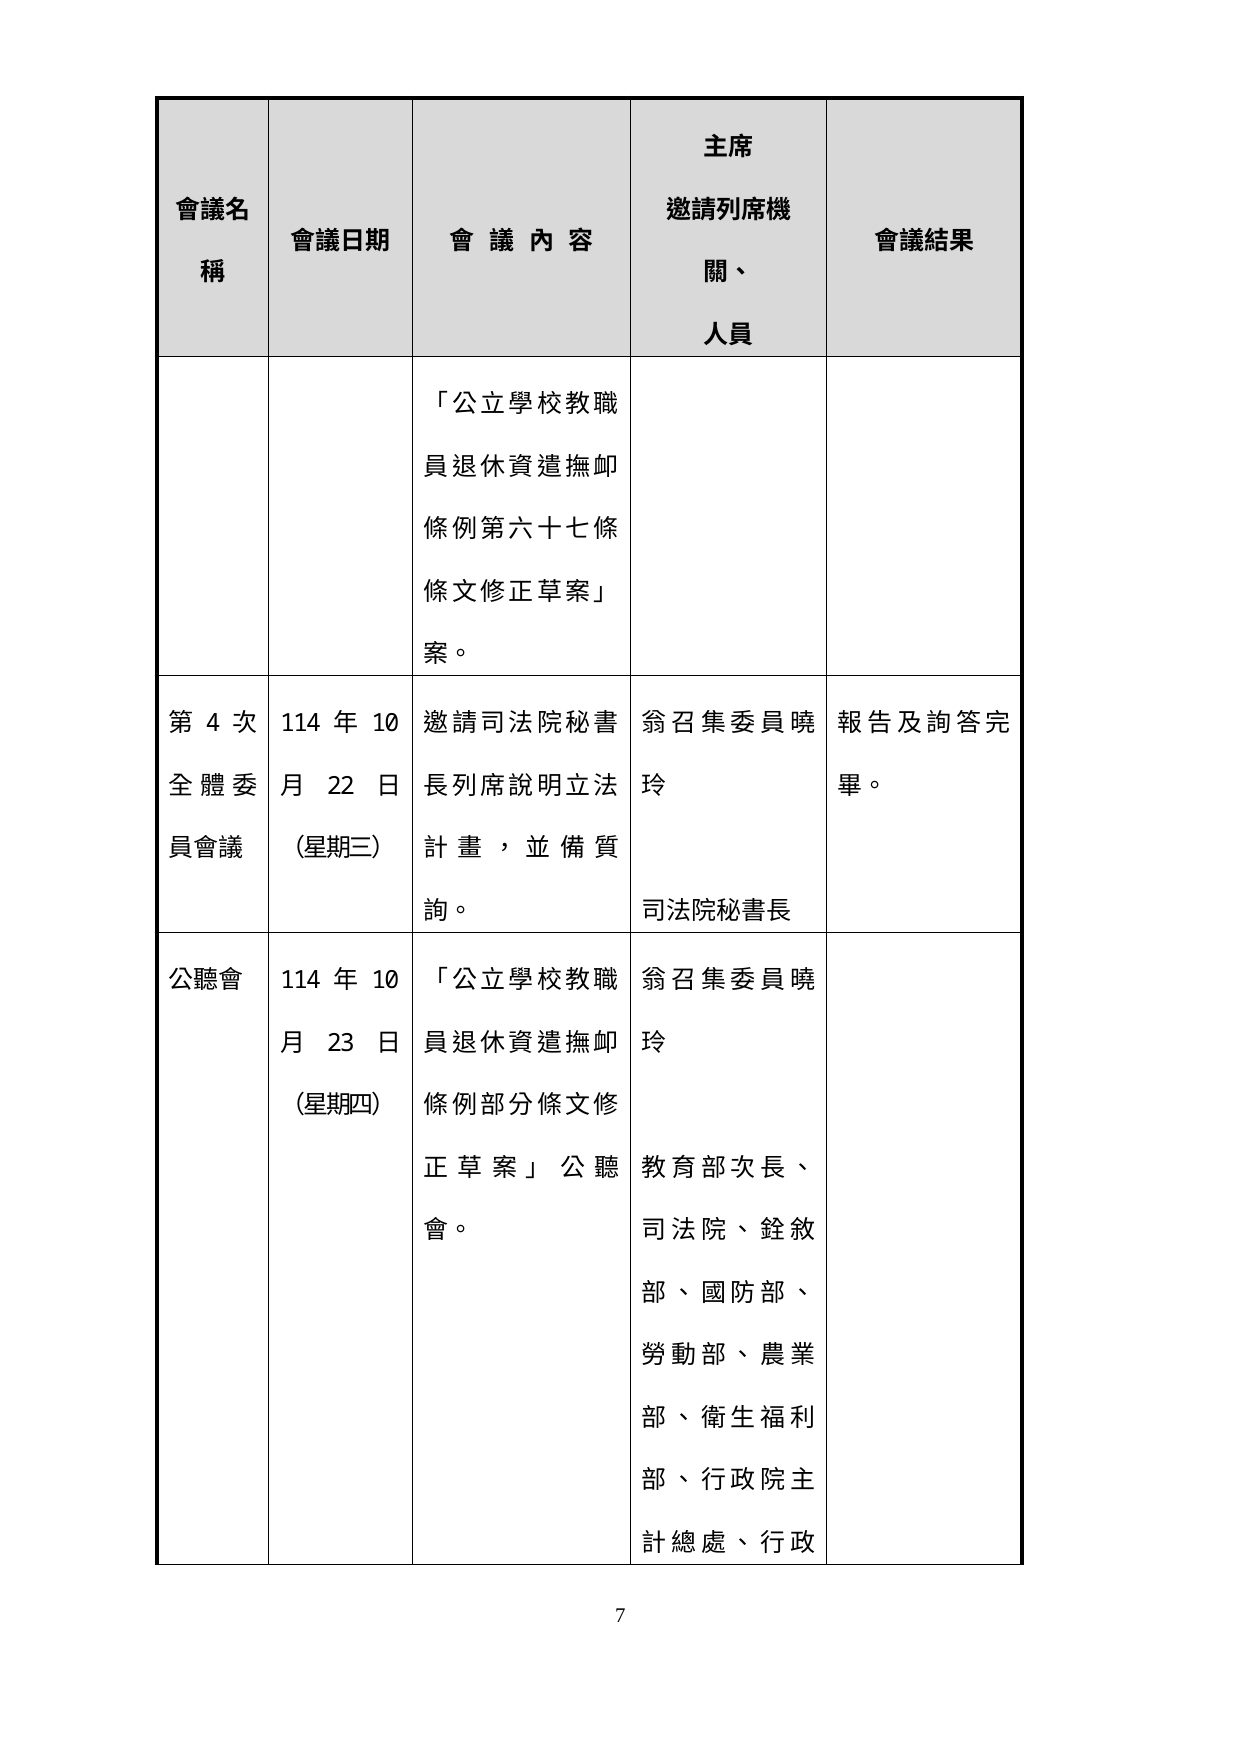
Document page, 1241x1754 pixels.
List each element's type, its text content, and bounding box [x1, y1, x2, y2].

table_cell [269, 357, 412, 675]
table_cell 「公立學校教職員退休資遣撫卹條例第六十七條條文修正草案」案。 [413, 357, 630, 675]
table_header 會議名稱 [159, 100, 268, 356]
table_cell [631, 357, 826, 675]
table_cell 翁召集委員曉玲 教育部次長、司法院、銓敘部、國防部、勞動部、農業部、衛生福利部、行政院主計總處、行政 [631, 933, 826, 1564]
table_cell 邀請司法院秘書長列席說明立法計畫，並備質詢。 [413, 676, 630, 932]
table_cell [159, 357, 268, 675]
table_cell 報告及詢答完畢。 [827, 676, 1020, 932]
table_cell [827, 357, 1020, 675]
table_cell 第4次全體委員會議 [159, 676, 268, 932]
table_header 主席 邀請列席機關、 人員 [631, 100, 826, 356]
table_header 會議結果 [827, 100, 1020, 356]
table_header 會議日期 [269, 100, 412, 356]
table_header 會議內容 [413, 100, 630, 356]
table_cell 114年10月23日（星期四） [269, 933, 412, 1564]
table_cell 「公立學校教職員退休資遣撫卹條例部分條文修正草案」公聽會。 [413, 933, 630, 1564]
table_cell 114年10月22日（星期三） [269, 676, 412, 932]
table_cell 公聽會 [159, 933, 268, 1564]
table_cell 翁召集委員曉玲 司法院秘書長 [631, 676, 826, 932]
table_cell [827, 933, 1020, 1564]
